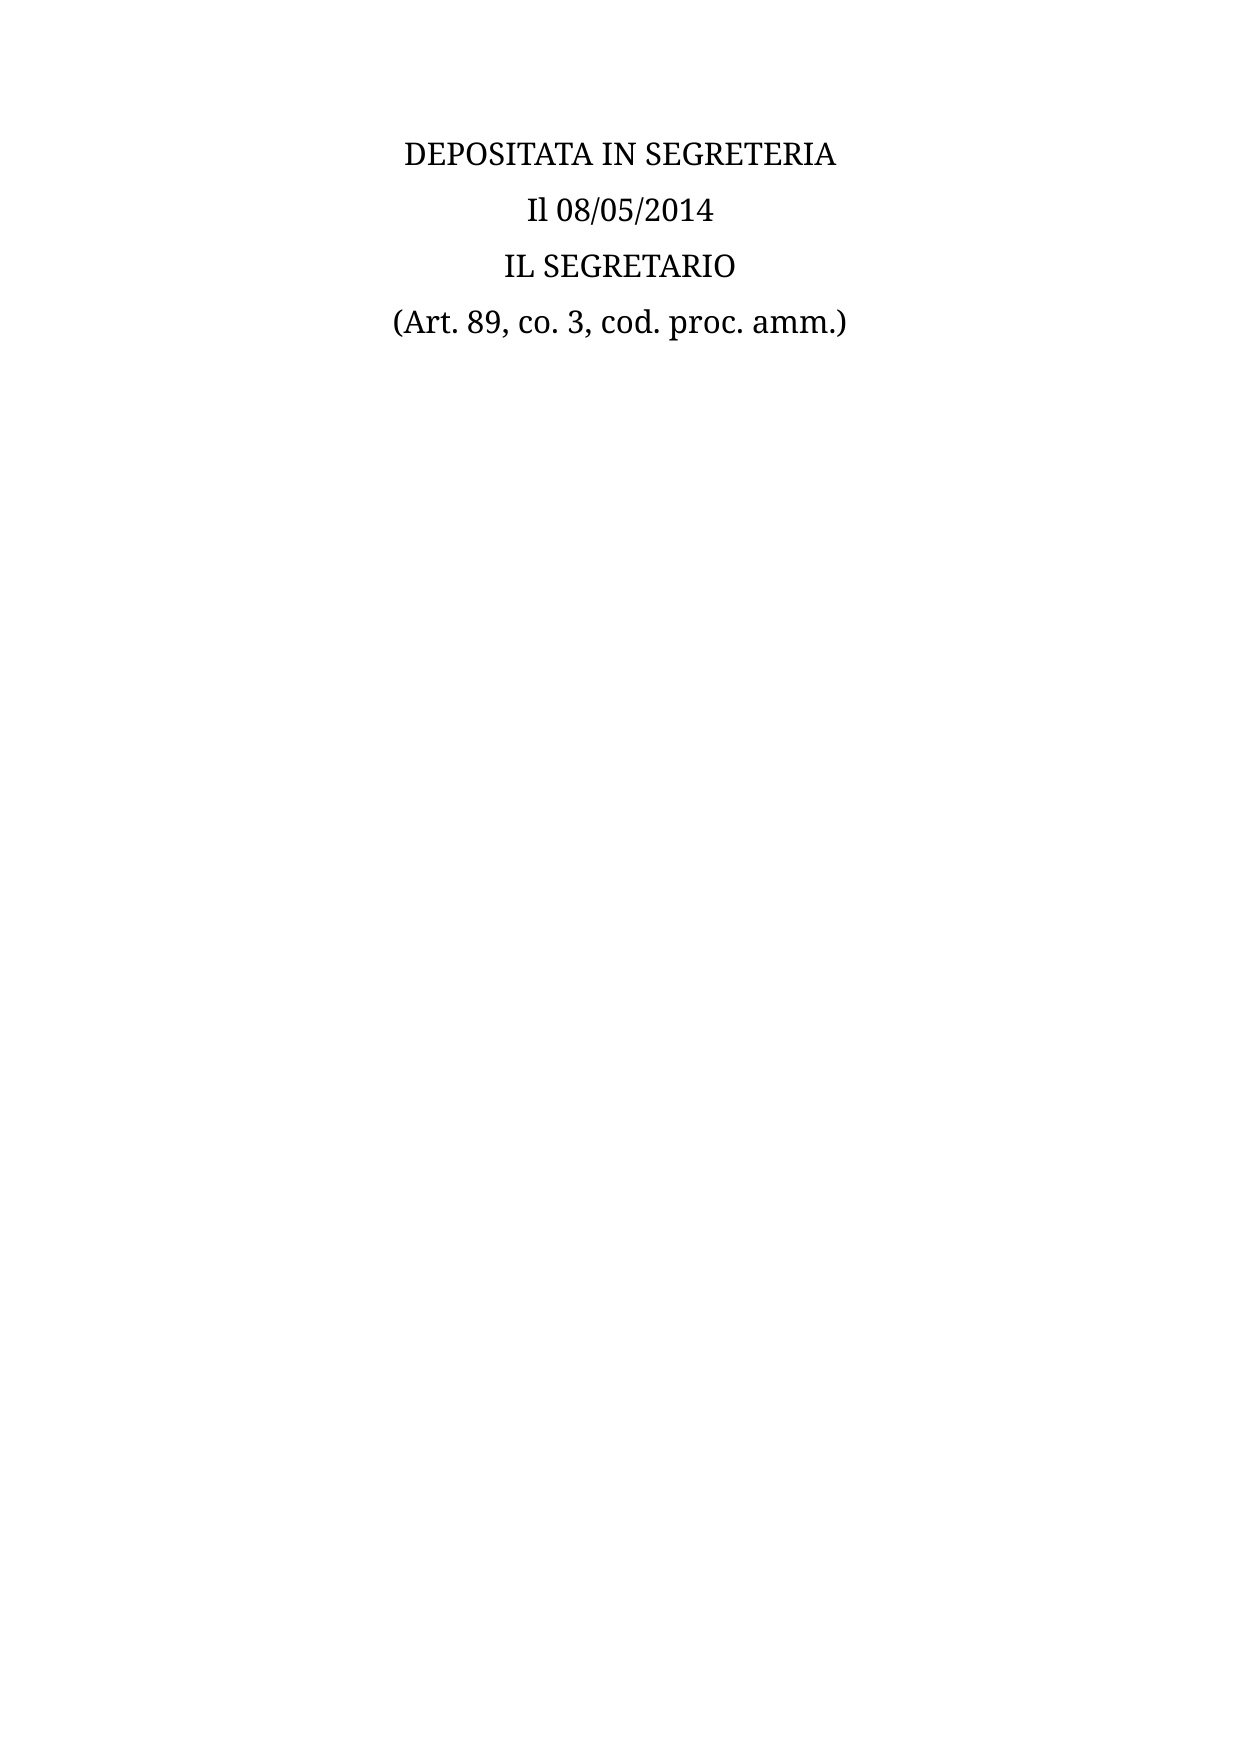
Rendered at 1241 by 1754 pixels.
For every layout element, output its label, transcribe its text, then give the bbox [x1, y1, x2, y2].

text DEPOSITATA IN SEGRETERIA [118, 118, 1122, 174]
text Il 08/05/2014 [118, 174, 1122, 231]
text IL SEGRETARIO [118, 231, 1122, 287]
text (Art. 89, co. 3, cod. proc. amm.) [118, 287, 1122, 343]
